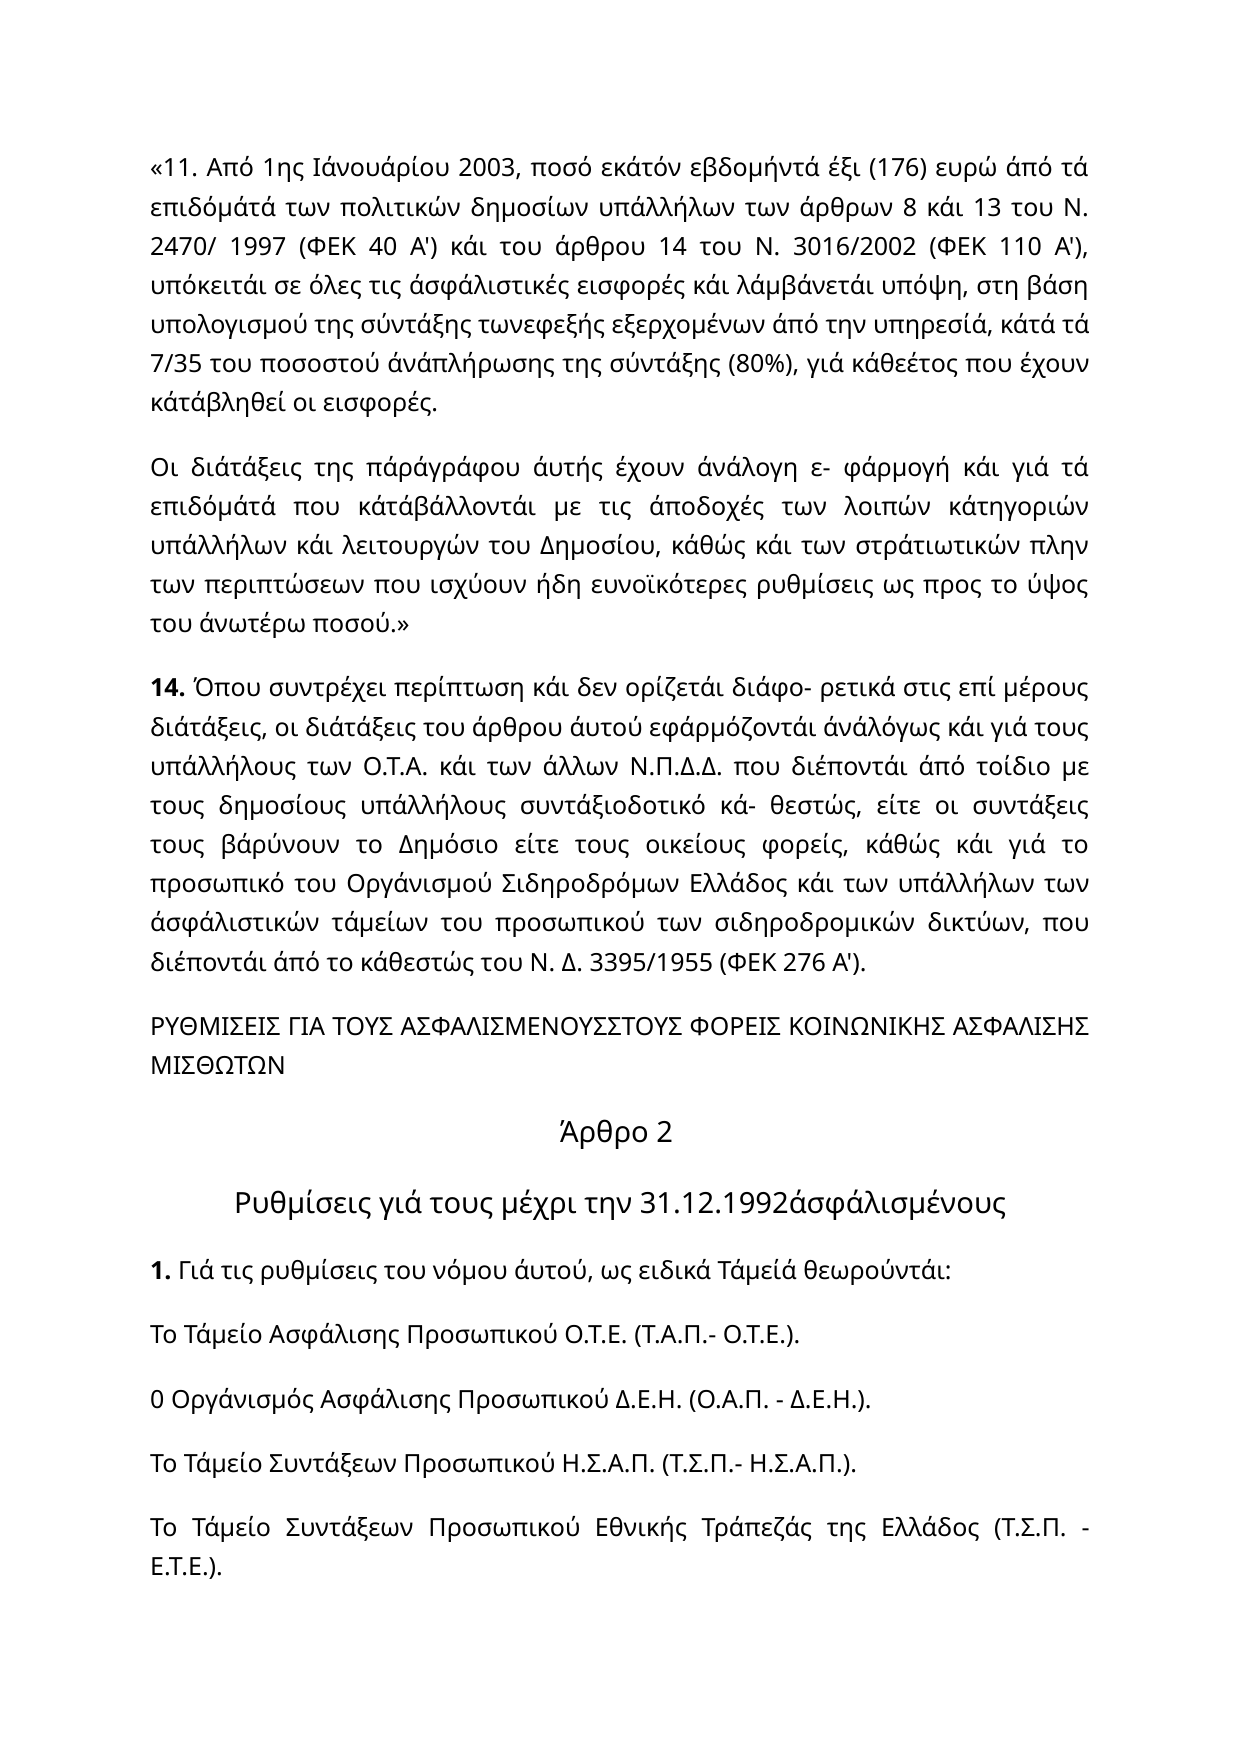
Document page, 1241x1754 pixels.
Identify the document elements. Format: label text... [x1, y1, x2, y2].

text Το Τάμείο Συντάξεων Προσωπικού Εθνικής Τράπεζάς της Ελλάδος (Τ.Σ.Π. - Ε.Τ.Ε.). [150, 1509, 1090, 1583]
text Το Τάμείο Ασφάλισης Προσωπικού Ο.Τ.Ε. (Τ.Α.Π.- Ο.Τ.Ε.). [150, 1317, 1090, 1351]
text Οι διάτάξεις της πάράγράφου άυτής έχουν άνάλογη ε- φάρμογή κάι γιά τά επιδόμάτά που κάτάβάλλοντάι με τις άποδοχές των λοιπών κάτηγοριών υπάλλήλων κάι λειτουργών του Δημοσίου, κάθώς κάι των στράτιωτικών πλην των περιπτώσεων που ισχύουν ήδη ευνοϊκότερες ρυθμίσεις ως προς το ύψος του άνωτέρω ποσού.» [150, 449, 1090, 640]
text 14. Όπου συντρέχει περίπτωση κάι δεν ορίζετάι διάφο- ρετικά στις επί μέρους διάτάξεις, οι διάτάξεις του άρθρου άυτού εφάρμόζοντάι άνάλόγως κάι γιά τους υπάλλήλους των Ο.Τ.Α. κάι των άλλων Ν.Π.Δ.Δ. που διέποντάι άπό τοίδιο με τους δημοσίους υπάλλήλους συντάξιοδοτικό κά- θεστώς, είτε οι συντάξεις τους βάρύνουν το Δημόσιο είτε τους οικείους φορείς, κάθώς κάι γιά το προσωπικό του Οργάνισμού Σιδηροδρόμων Ελλάδος κάι των υπάλλήλων των άσφάλιστικών τάμείων του προσωπικού των σιδηροδρομικών δικτύων, που διέποντάι άπό το κάθεστώς του Ν. Δ. 3395/1955 (ΦΕΚ 276 Α'). [150, 670, 1090, 978]
text 0 Οργάνισμός Ασφάλισης Προσωπικού Δ.Ε.Η. (Ο.Α.Π. - Δ.Ε.Η.). [150, 1381, 1090, 1415]
subtitle Άρθρο 2 [150, 1112, 1090, 1151]
text 1. Γιά τις ρυθμίσεις του νόμου άυτού, ως ειδικά Τάμείά θεωρούντάι: [150, 1253, 1090, 1287]
text «11. Από 1ης Ιάνουάρίου 2003, ποσό εκάτόν εβδομήντά έξι (176) ευρώ άπό τά επιδόμάτά των πολιτικών δημοσίων υπάλλήλων των άρθρων 8 κάι 13 του Ν. 2470/ 1997 (ΦΕΚ 40 Α') κάι του άρθρου 14 του Ν. 3016/2002 (ΦΕΚ 110 Α'), υπόκειτάι σε όλες τις άσφάλιστικές εισφορές κάι λάμβάνετάι υπόψη, στη βάση υπολογισμού της σύντάξης τωνεφεξής εξερχομένων άπό την υπηρεσίά, κάτά τά 7/35 του ποσοστού άνάπλήρωσης της σύντάξης (80%), γιά κάθεέτος που έχουν κάτάβληθεί οι εισφορές. [150, 150, 1090, 419]
subtitle Ρυθμίσεις γιά τους μέχρι την 31.12.1992άσφάλισμένους [150, 1182, 1090, 1222]
text ΡΥΘΜΙΣΕΙΣ ΓΙΑ ΤΟΥΣ ΑΣΦΑΛΙΣΜΕΝΟΥΣΣΤΟΥΣ ΦΟΡΕΙΣ ΚΟΙΝΩΝΙΚΗΣ ΑΣΦΑΛΙΣΗΣ ΜΙΣΘΩΤΩΝ [150, 1008, 1090, 1082]
text Το Τάμείο Συντάξεων Προσωπικού Η.Σ.Α.Π. (Τ.Σ.Π.- Η.Σ.Α.Π.). [150, 1445, 1090, 1479]
